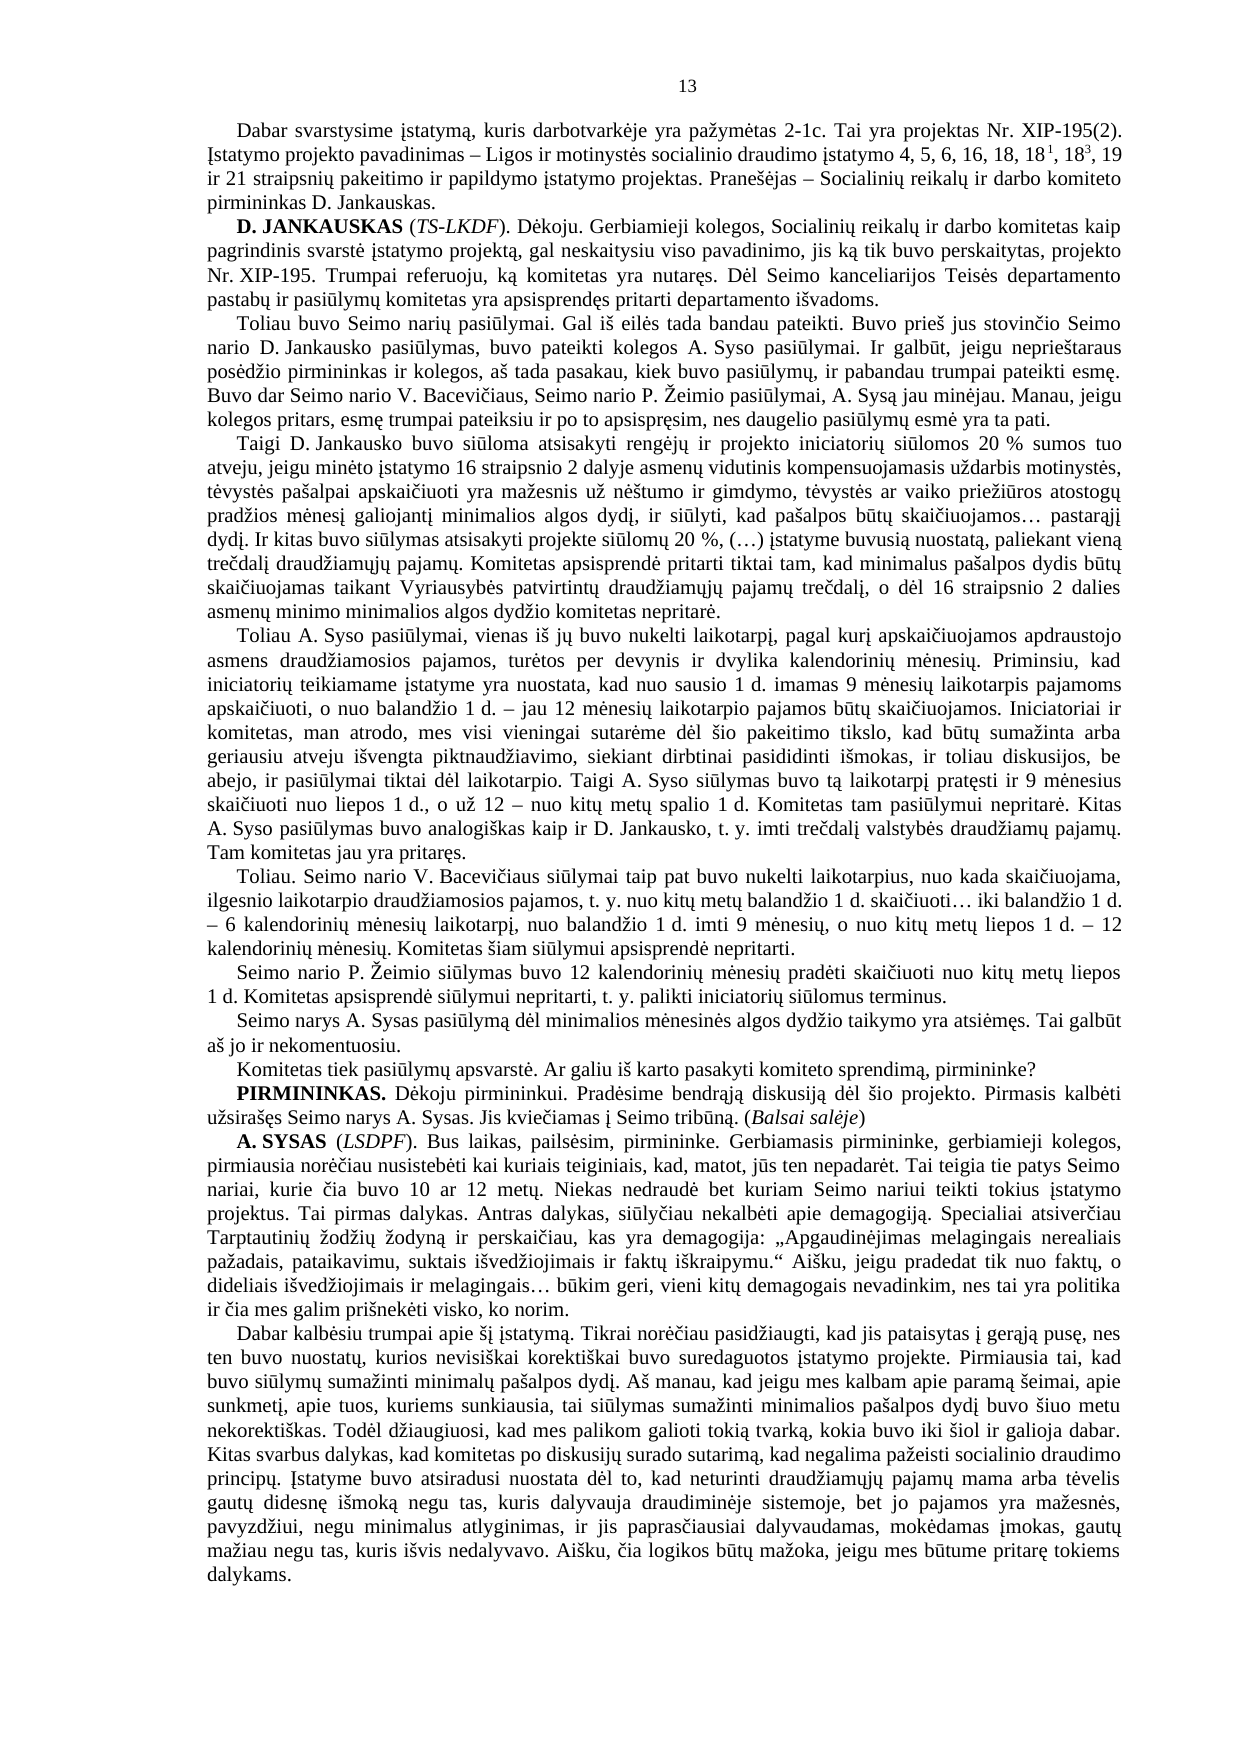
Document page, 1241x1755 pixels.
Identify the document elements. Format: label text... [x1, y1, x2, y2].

text Dabar kalbėsiu trumpai apie šį įstatymą. Tikrai norėčiau pasidžiaugti, kad jis pataisytas į gerąją pusę, nes ten buvo nuostatų, kurios nevisiškai korektiškai buvo suredaguotos įstatymo projekte. Pirmiausia tai, kad buvo siūlymų sumažinti minimalų pašalpos dydį. Aš manau, kad jeigu mes kalbam apie paramą šeimai, apie sunkmetį, apie tuos, kuriems sunkiausia, tai siūlymas sumažinti minimalios pašalpos dydį buvo šiuo metu nekorektiškas. Todėl džiaugiuosi, kad mes palikom galioti tokią tvarką, kokia buvo iki šiol ir galioja dabar. Kitas svarbus dalykas, kad komitetas po diskusijų surado sutarimą, kad negalima pažeisti socialinio draudimo principų. Įstatyme buvo atsiradusi nuostata dėl to, kad neturinti draudžiamųjų pajamų mama arba tėvelis gautų didesnę išmoką negu tas, kuris dalyvauja draudiminėje sistemoje, bet jo pajamos yra mažesnės, pavyzdžiui, negu minimalus atlyginimas, ir jis paprasčiausiai dalyvaudamas, mokėdamas įmokas, gautų mažiau negu tas, kuris išvis nedalyvavo. Aišku, čia logikos būtų mažoka, jeigu mes būtume pritarę tokiems dalykams. [207, 1321, 1122, 1586]
text Komitetas tiek pasiūlymų apsvarstė. Ar galiu iš karto pasakyti komiteto sprendimą, pirmininke? [207, 1057, 1122, 1081]
text Seimo nario P. Žeimio siūlymas buvo 12 kalendorinių mėnesių pradėti skaičiuoti nuo kitų metų liepos 1 d. Komitetas apsisprendė siūlymui nepritarti, t. y. palikti iniciatorių siūlomus terminus. [207, 960, 1122, 1008]
text Dabar svarstysime įstatymą, kuris darbotvarkėje yra pažymėtas 2-1c. Tai yra projektas Nr. XIP-195(2). Įstatymo projekto pavadinimas – Ligos ir motinystės socialinio draudimo įstatymo 4, 5, 6, 16, 18, 181, 183, 19 ir 21 straipsnių pakeitimo ir papildymo įstatymo projektas. Pranešėjas – Socialinių reikalų ir darbo komiteto pirmininkas D. Jankauskas. [207, 118, 1122, 214]
text Seimo narys A. Sysas pasiūlymą dėl minimalios mėnesinės algos dydžio taikymo yra atsiėmęs. Tai galbūt aš jo ir nekomentuosiu. [207, 1008, 1122, 1057]
text A. SYSAS (LSDPF). Bus laikas, pailsėsim, pirmininke. Gerbiamasis pirmininke, gerbiamieji kolegos, pirmiausia norėčiau nusistebėti kai kuriais teiginiais, kad, matot, jūs ten nepadarėt. Tai teigia tie patys Seimo nariai, kurie čia buvo 10 ar 12 metų. Niekas nedraudė bet kuriam Seimo nariui teikti tokius įstatymo projektus. Tai pirmas dalykas. Antras dalykas, siūlyčiau nekalbėti apie demagogiją. Specialiai atsiverčiau Tarptautinių žodžių žodyną ir perskaičiau, kas yra demagogija: „Apgaudinėjimas melagingais nerealiais pažadais, pataikavimu, suktais išvedžiojimais ir faktų iškraipymu.“ Aišku, jeigu pradedat tik nuo faktų, o dideliais išvedžiojimais ir melagingais… būkim geri, vieni kitų demagogais nevadinkim, nes tai yra politika ir čia mes galim prišnekėti visko, ko norim. [207, 1129, 1122, 1321]
text Toliau A. Syso pasiūlymai, vienas iš jų buvo nukelti laikotarpį, pagal kurį apskaičiuojamos apdraustojo asmens draudžiamosios pajamos, turėtos per devynis ir dvylika kalendorinių mėnesių. Priminsiu, kad iniciatorių teikiamame įstatyme yra nuostata, kad nuo sausio 1 d. imamas 9 mėnesių laikotarpis pajamoms apskaičiuoti, o nuo balandžio 1 d. – jau 12 mėnesių laikotarpio pajamos būtų skaičiuojamos. Iniciatoriai ir komitetas, man atrodo, mes visi vieningai sutarėme dėl šio pakeitimo tikslo, kad būtų sumažinta arba geriausiu atveju išvengta piktnaudžiavimo, siekiant dirbtinai pasididinti išmokas, ir toliau diskusijos, be abejo, ir pasiūlymai tiktai dėl laikotarpio. Taigi A. Syso siūlymas buvo tą laikotarpį pratęsti ir 9 mėnesius skaičiuoti nuo liepos 1 d., o už 12 – nuo kitų metų spalio 1 d. Komitetas tam pasiūlymui nepritarė. Kitas A. Syso pasiūlymas buvo analogiškas kaip ir D. Jankausko, t. y. imti trečdalį valstybės draudžiamų pajamų. Tam komitetas jau yra pritaręs. [207, 623, 1122, 864]
text Toliau. Seimo nario V. Bacevičiaus siūlymai taip pat buvo nukelti laikotarpius, nuo kada skaičiuojama, ilgesnio laikotarpio draudžiamosios pajamos, t. y. nuo kitų metų balandžio 1 d. skaičiuoti… iki balandžio 1 d. – 6 kalendorinių mėnesių laikotarpį, nuo balandžio 1 d. imti 9 mėnesių, o nuo kitų metų liepos 1 d. – 12 kalendorinių mėnesių. Komitetas šiam siūlymui apsisprendė nepritarti. [207, 864, 1122, 960]
text D. JANKAUSKAS (TS-LKDF). Dėkoju. Gerbiamieji kolegos, Socialinių reikalų ir darbo komitetas kaip pagrindinis svarstė įstatymo projektą, gal neskaitysiu viso pavadinimo, jis ką tik buvo perskaitytas, projekto Nr. XIP-195. Trumpai referuoju, ką komitetas yra nutaręs. Dėl Seimo kanceliarijos Teisės departamento pastabų ir pasiūlymų komitetas yra apsisprendęs pritarti departamento išvadoms. [207, 214, 1122, 311]
text Taigi D. Jankausko buvo siūloma atsisakyti rengėjų ir projekto iniciatorių siūlomos 20 % sumos tuo atveju, jeigu minėto įstatymo 16 straipsnio 2 dalyje asmenų vidutinis kompensuojamasis uždarbis motinystės, tėvystės pašalpai apskaičiuoti yra mažesnis už nėštumo ir gimdymo, tėvystės ar vaiko priežiūros atostogų pradžios mėnesį galiojantį minimalios algos dydį, ir siūlyti, kad pašalpos būtų skaičiuojamos… pastarąjį dydį. Ir kitas buvo siūlymas atsisakyti projekte siūlomų 20 %, (…) įstatyme buvusią nuostatą, paliekant vieną trečdalį draudžiamųjų pajamų. Komitetas apsisprendė pritarti tiktai tam, kad minimalus pašalpos dydis būtų skaičiuojamas taikant Vyriausybės patvirtintų draudžiamųjų pajamų trečdalį, o dėl 16 straipsnio 2 dalies asmenų minimo minimalios algos dydžio komitetas nepritarė. [207, 431, 1122, 623]
text PIRMININKAS. Dėkoju pirmininkui. Pradėsime bendrąją diskusiją dėl šio projekto. Pirmasis kalbėti užsirašęs Seimo narys A. Sysas. Jis kviečiamas į Seimo tribūną. (Balsai salėje) [207, 1081, 1122, 1129]
text Toliau buvo Seimo narių pasiūlymai. Gal iš eilės tada bandau pateikti. Buvo prieš jus stovinčio Seimo nario D. Jankausko pasiūlymas, buvo pateikti kolegos A. Syso pasiūlymai. Ir galbūt, jeigu neprieštaraus posėdžio pirmininkas ir kolegos, aš tada pasakau, kiek buvo pasiūlymų, ir pabandau trumpai pateikti esmę. Buvo dar Seimo nario V. Bacevičiaus, Seimo nario P. Žeimio pasiūlymai, A. Sysą jau minėjau. Manau, jeigu kolegos pritars, esmę trumpai pateiksiu ir po to apsispręsim, nes daugelio pasiūlymų esmė yra ta pati. [207, 311, 1122, 431]
